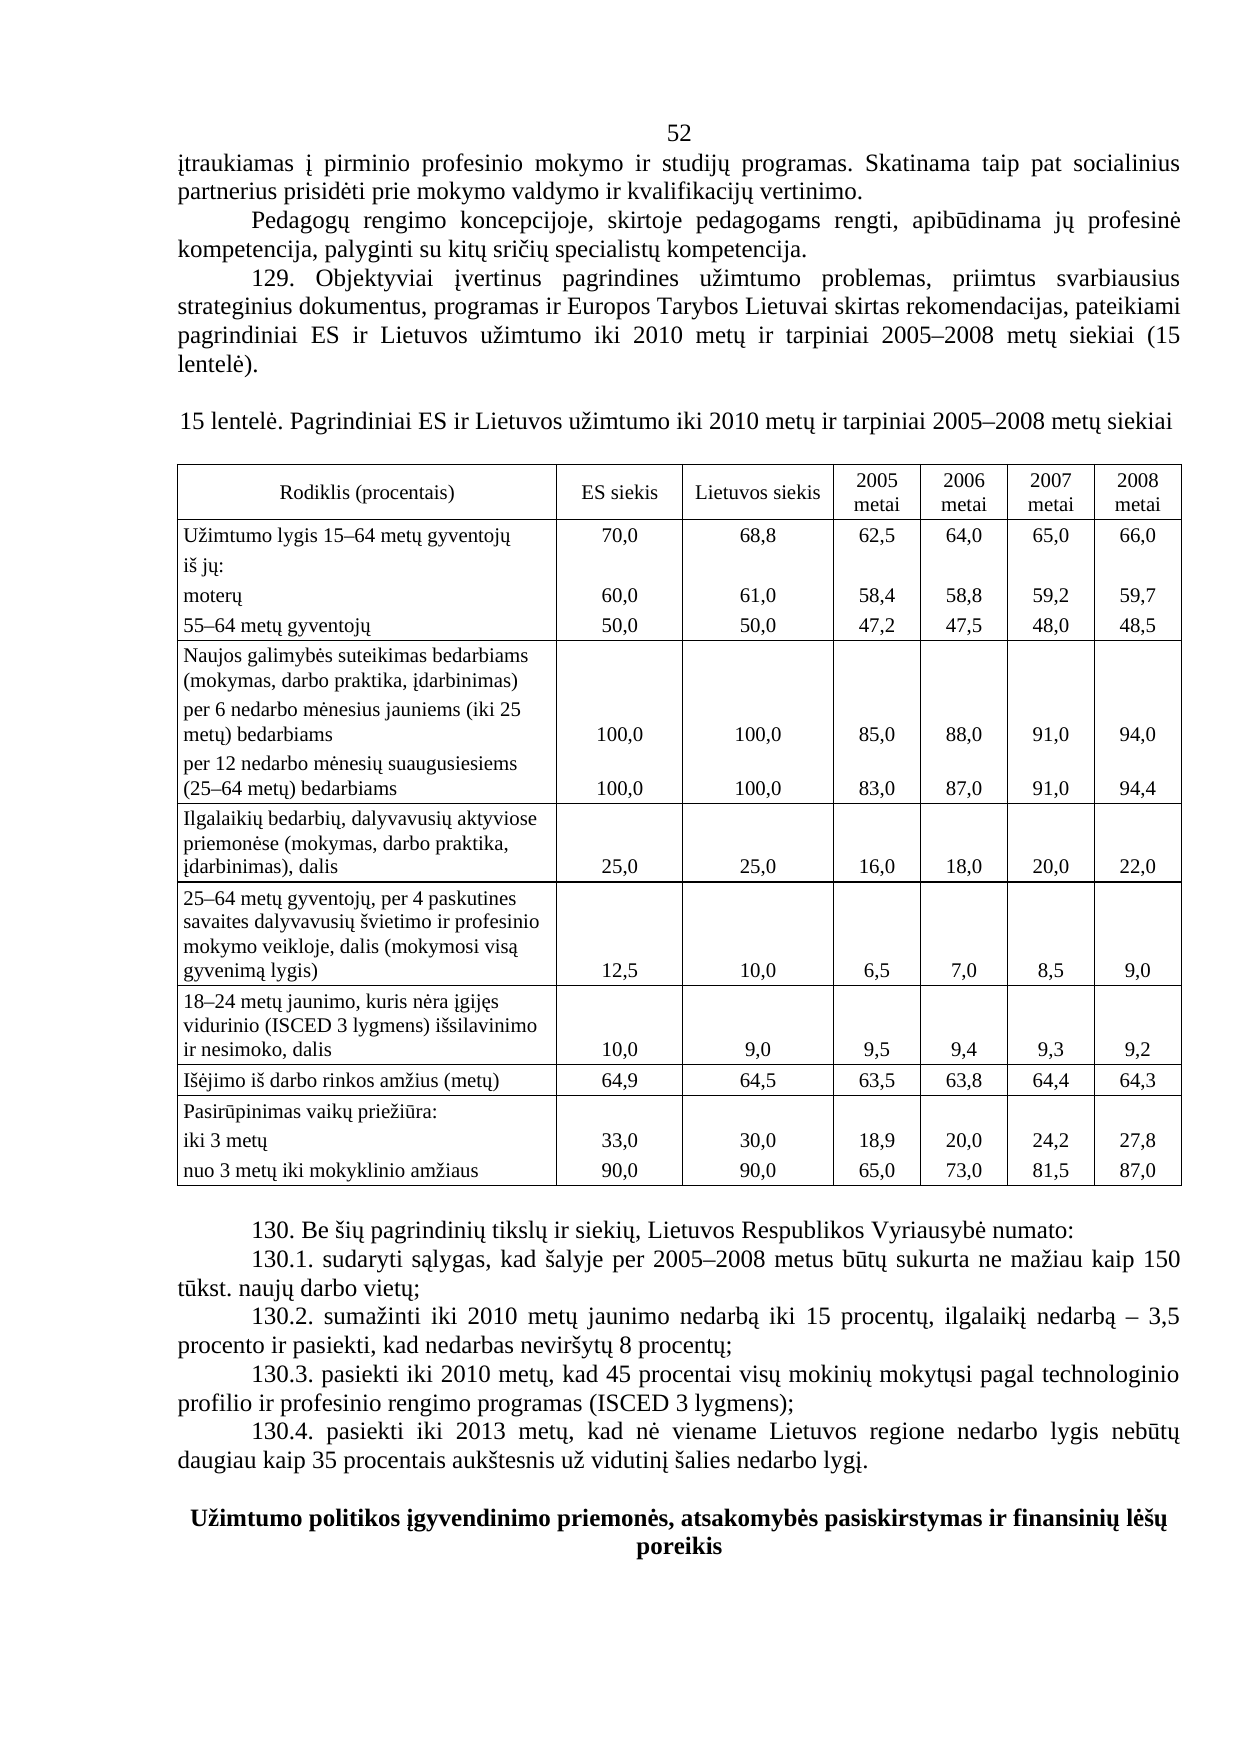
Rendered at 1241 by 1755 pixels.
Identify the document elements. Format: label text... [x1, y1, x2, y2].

table_cell 64,0 [921, 520, 1007, 550]
table_cell 9,2 [1095, 986, 1181, 1064]
table_header 2005 metai [834, 465, 920, 519]
table_cell 100,0 [557, 749, 682, 802]
table_cell [683, 550, 833, 580]
table_cell 87,0 [1095, 1155, 1181, 1185]
table_cell 25,0 [557, 804, 682, 881]
table_cell 10,0 [683, 883, 833, 984]
table_cell [921, 550, 1007, 580]
table_cell 8,5 [1008, 883, 1094, 984]
table_cell 25,0 [683, 804, 833, 881]
table_cell [557, 550, 682, 580]
table_cell 87,0 [921, 749, 1007, 802]
table_cell 9,0 [683, 986, 833, 1064]
table_cell 94,0 [1095, 695, 1181, 748]
table_cell 16,0 [834, 804, 920, 881]
table_cell 33,0 [557, 1126, 682, 1155]
table_cell 50,0 [683, 610, 833, 639]
table_cell 47,5 [921, 610, 1007, 639]
table_cell [1095, 550, 1181, 580]
table_cell 20,0 [921, 1126, 1007, 1155]
text 130.2. sumažinti iki 2010 metų jaunimo nedarbą iki 15 procentų, ilgalaikį nedarbą – 3,5 procento ir pasiekti, kad nedarbas neviršytų 8 procentų; [177, 1301, 1181, 1359]
table_cell 50,0 [557, 610, 682, 639]
table_cell 48,5 [1095, 610, 1181, 639]
table_cell 64,3 [1095, 1065, 1181, 1094]
table_cell 59,2 [1008, 580, 1094, 609]
table_cell 30,0 [683, 1126, 833, 1155]
text 15 lentelė. Pagrindiniai ES ir Lietuvos užimtumo iki 2010 metų ir tarpiniai 2005–2008 metų siekiai [177, 406, 1181, 435]
table_cell 70,0 [557, 520, 682, 550]
table_cell 27,8 [1095, 1126, 1181, 1155]
table_cell [683, 641, 833, 694]
text Pedagogų rengimo koncepcijoje, skirtoje pedagogams rengti, apibūdinama jų profesinė kompetencija, palyginti su kitų sričių specialistų kompetencija. [177, 205, 1181, 263]
table_header 2007 metai [1008, 465, 1094, 519]
table_cell 66,0 [1095, 520, 1181, 550]
table_cell 64,4 [1008, 1065, 1094, 1094]
table_cell per 6 nedarbo mėnesius jauniems (iki 25 metų) bedarbiams [178, 695, 556, 748]
table_cell 64,5 [683, 1065, 833, 1094]
table_cell 85,0 [834, 695, 920, 748]
table_cell Užimtumo lygis 15–64 metų gyventojų [178, 520, 556, 550]
table_cell 63,8 [921, 1065, 1007, 1094]
table_cell 24,2 [1008, 1126, 1094, 1155]
table_cell [834, 641, 920, 694]
table_cell [1095, 1096, 1181, 1126]
table_cell 63,5 [834, 1065, 920, 1094]
table_cell 65,0 [834, 1155, 920, 1185]
table_cell [557, 641, 682, 694]
table_cell 83,0 [834, 749, 920, 802]
table_cell [1008, 550, 1094, 580]
table_header Rodiklis (procentais) [178, 465, 556, 519]
table_cell 20,0 [1008, 804, 1094, 881]
table_cell 91,0 [1008, 695, 1094, 748]
table_cell 25–64 metų gyventojų, per 4 paskutines savaites dalyvavusių švietimo ir profesinio mokymo veikloje, dalis (mokymosi visą gyvenimą lygis) [178, 883, 556, 984]
table_cell 88,0 [921, 695, 1007, 748]
table_cell per 12 nedarbo mėnesių suaugusiesiems (25–64 metų) bedarbiams [178, 749, 556, 802]
table_cell 12,5 [557, 883, 682, 984]
table_cell 81,5 [1008, 1155, 1094, 1185]
table_cell [921, 641, 1007, 694]
table_cell Išėjimo iš darbo rinkos amžius (metų) [178, 1065, 556, 1094]
text 130.3. pasiekti iki 2010 metų, kad 45 procentai visų mokinių mokytųsi pagal technologinio profilio ir profesinio rengimo programas (ISCED 3 lygmens); [177, 1359, 1181, 1416]
table_header Lietuvos siekis [683, 465, 833, 519]
table_cell 7,0 [921, 883, 1007, 984]
table_cell 65,0 [1008, 520, 1094, 550]
table_cell 90,0 [557, 1155, 682, 1185]
table_cell Ilgalaikių bedarbių, dalyvavusių aktyviose priemonėse (mokymas, darbo praktika, įdarbinimas), dalis [178, 804, 556, 881]
table_cell [1008, 1096, 1094, 1126]
table_cell 94,4 [1095, 749, 1181, 802]
table_cell 22,0 [1095, 804, 1181, 881]
table_cell 9,4 [921, 986, 1007, 1064]
table_cell 18–24 metų jaunimo, kuris nėra įgijęs vidurinio (ISCED 3 lygmens) išsilavinimo ir nesimoko, dalis [178, 986, 556, 1064]
table_cell 55–64 metų gyventojų [178, 610, 556, 639]
table_cell 64,9 [557, 1065, 682, 1094]
table_cell [921, 1096, 1007, 1126]
table_cell 68,8 [683, 520, 833, 550]
table_cell nuo 3 metų iki mokyklinio amžiaus [178, 1155, 556, 1185]
table_cell 18,9 [834, 1126, 920, 1155]
table_header ES siekis [557, 465, 682, 519]
table_cell 6,5 [834, 883, 920, 984]
table_cell 58,8 [921, 580, 1007, 609]
text 130.4. pasiekti iki 2013 metų, kad nė viename Lietuvos regione nedarbo lygis nebūtų daugiau kaip 35 procentais aukštesnis už vidutinį šalies nedarbo lygį. [177, 1416, 1181, 1474]
table_cell [683, 1096, 833, 1126]
table_cell 9,3 [1008, 986, 1094, 1064]
table_cell 10,0 [557, 986, 682, 1064]
subtitle Užimtumo politikos įgyvendinimo priemonės, atsakomybės pasiskirstymas ir finansinių lėšų poreikis [177, 1503, 1181, 1560]
text įtraukiamas į pirminio profesinio mokymo ir studijų programas. Skatinama taip pat socialinius partnerius prisidėti prie mokymo valdymo ir kvalifikacijų vertinimo. [177, 148, 1181, 205]
table_cell 47,2 [834, 610, 920, 639]
table_cell Pasirūpinimas vaikų priežiūra: [178, 1096, 556, 1126]
table_cell [834, 1096, 920, 1126]
text 130. Be šių pagrindinių tikslų ir siekių, Lietuvos Respublikos Vyriausybė numato: [177, 1215, 1181, 1244]
table_cell 9,0 [1095, 883, 1181, 984]
table_cell Naujos galimybės suteikimas bedarbiams (mokymas, darbo praktika, įdarbinimas) [178, 641, 556, 694]
table_header 2006 metai [921, 465, 1007, 519]
table_cell 100,0 [683, 695, 833, 748]
table_cell 18,0 [921, 804, 1007, 881]
table_cell 100,0 [683, 749, 833, 802]
table_cell 59,7 [1095, 580, 1181, 609]
table_cell 61,0 [683, 580, 833, 609]
table_cell 73,0 [921, 1155, 1007, 1185]
table_cell [557, 1096, 682, 1126]
table_cell [1008, 641, 1094, 694]
table_cell 90,0 [683, 1155, 833, 1185]
table_cell iš jų: [178, 550, 556, 580]
table_cell 91,0 [1008, 749, 1094, 802]
text 130.1. sudaryti sąlygas, kad šalyje per 2005–2008 metus būtų sukurta ne mažiau kaip 150 tūkst. naujų darbo vietų; [177, 1244, 1181, 1301]
table_cell 62,5 [834, 520, 920, 550]
table_cell 100,0 [557, 695, 682, 748]
table_cell 58,4 [834, 580, 920, 609]
table_header 2008 metai [1095, 465, 1181, 519]
table_cell 9,5 [834, 986, 920, 1064]
text 129. Objektyviai įvertinus pagrindines užimtumo problemas, priimtus svarbiausius strateginius dokumentus, programas ir Europos Tarybos Lietuvai skirtas rekomendacijas, pateikiami pagrindiniai ES ir Lietuvos užimtumo iki 2010 metų ir tarpiniai 2005–2008 metų siekiai (15 lentelė). [177, 263, 1181, 378]
table_cell [834, 550, 920, 580]
table_cell moterų [178, 580, 556, 609]
table_cell 48,0 [1008, 610, 1094, 639]
table_cell iki 3 metų [178, 1126, 556, 1155]
table_cell 60,0 [557, 580, 682, 609]
table_cell [1095, 641, 1181, 694]
